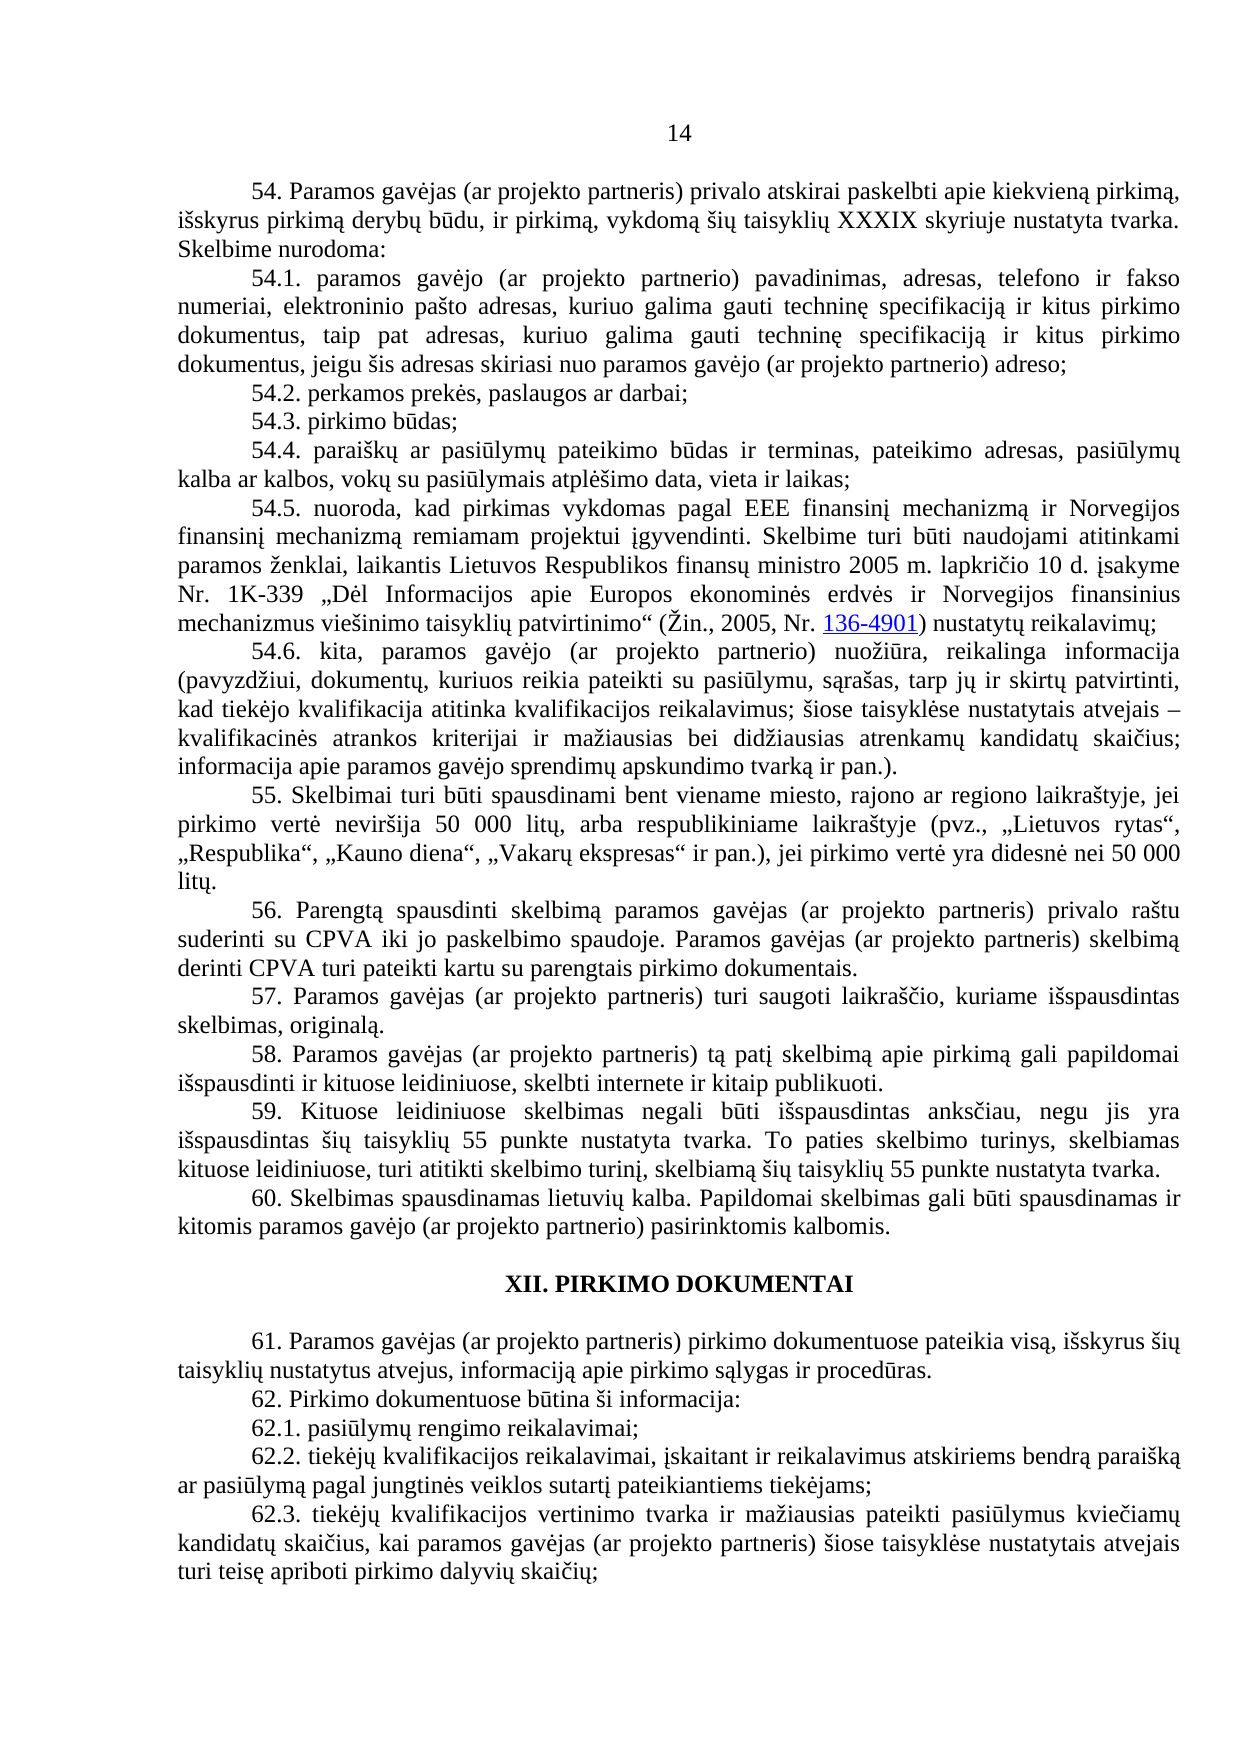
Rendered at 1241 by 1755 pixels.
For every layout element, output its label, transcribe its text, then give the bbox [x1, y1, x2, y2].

text 62.2. tiekėjų kvalifikacijos reikalavimai, įskaitant ir reikalavimus atskiriems bendrą paraišką ar pasiūlymą pagal jungtinės veiklos sutartį pateikiantiems tiekėjams; [177, 1441, 1181, 1499]
text 58. Paramos gavėjas (ar projekto partneris) tą patį skelbimą apie pirkimą gali papildomai išspausdinti ir kituose leidiniuose, skelbti internete ir kitaip publikuoti. [177, 1039, 1181, 1096]
text 54.3. pirkimo būdas; [177, 406, 1181, 435]
text 55. Skelbimai turi būti spausdinami bent viename miesto, rajono ar regiono laikraštyje, jei pirkimo vertė neviršija 50 000 litų, arba respublikiniame laikraštyje (pvz., „Lietuvos rytas“, „Respublika“, „Kauno diena“, „Vakarų ekspresas“ ir pan.), jei pirkimo vertė yra didesnė nei 50 000 litų. [177, 780, 1181, 895]
text 62. Pirkimo dokumentuose būtina ši informacija: [177, 1384, 1181, 1413]
text 54.6. kita, paramos gavėjo (ar projekto partnerio) nuožiūra, reikalinga informacija (pavyzdžiui, dokumentų, kuriuos reikia pateikti su pasiūlymu, sąrašas, tarp jų ir skirtų patvirtinti, kad tiekėjo kvalifikacija atitinka kvalifikacijos reikalavimus; šiose taisyklėse nustatytais atvejais – kvalifikacinės atrankos kriterijai ir mažiausias bei didžiausias atrenkamų kandidatų skaičius; informacija apie paramos gavėjo sprendimų apskundimo tvarką ir pan.). [177, 636, 1181, 780]
text 54. Paramos gavėjas (ar projekto partneris) privalo atskirai paskelbti apie kiekvieną pirkimą, išskyrus pirkimą derybų būdu, ir pirkimą, vykdomą šių taisyklių XXXIX skyriuje nustatyta tvarka. Skelbime nurodoma: [177, 176, 1181, 263]
text 59. Kituose leidiniuose skelbimas negali būti išspausdintas anksčiau, negu jis yra išspausdintas šių taisyklių 55 punkte nustatyta tvarka. To paties skelbimo turinys, skelbiamas kituose leidiniuose, turi atitikti skelbimo turinį, skelbiamą šių taisyklių 55 punkte nustatyta tvarka. [177, 1096, 1181, 1183]
text 54.4. paraiškų ar pasiūlymų pateikimo būdas ir terminas, pateikimo adresas, pasiūlymų kalba ar kalbos, vokų su pasiūlymais atplėšimo data, vieta ir laikas; [177, 435, 1181, 493]
text XII. PIRKIMO DOKUMENTAI [177, 1269, 1181, 1298]
text 54.5. nuoroda, kad pirkimas vykdomas pagal EEE finansinį mechanizmą ir Norvegijos finansinį mechanizmą remiamam projektui įgyvendinti. Skelbime turi būti naudojami atitinkami paramos ženklai, laikantis Lietuvos Respublikos finansų ministro 2005 m. lapkričio 10 d. įsakyme Nr. 1K-339 „Dėl Informacijos apie Europos ekonominės erdvės ir Norvegijos finansinius mechanizmus viešinimo taisyklių patvirtinimo“ (Žin., 2005, Nr. 136-4901) nustatytų reikalavimų; [177, 493, 1181, 636]
text 54.1. paramos gavėjo (ar projekto partnerio) pavadinimas, adresas, telefono ir fakso numeriai, elektroninio pašto adresas, kuriuo galima gauti techninę specifikaciją ir kitus pirkimo dokumentus, taip pat adresas, kuriuo galima gauti techninę specifikaciją ir kitus pirkimo dokumentus, jeigu šis adresas skiriasi nuo paramos gavėjo (ar projekto partnerio) adreso; [177, 263, 1181, 378]
text 60. Skelbimas spausdinamas lietuvių kalba. Papildomai skelbimas gali būti spausdinamas ir kitomis paramos gavėjo (ar projekto partnerio) pasirinktomis kalbomis. [177, 1183, 1181, 1240]
text 54.2. perkamos prekės, paslaugos ar darbai; [177, 378, 1181, 406]
text 61. Paramos gavėjas (ar projekto partneris) pirkimo dokumentuose pateikia visą, išskyrus šių taisyklių nustatytus atvejus, informaciją apie pirkimo sąlygas ir procedūras. [177, 1326, 1181, 1384]
text 56. Parengtą spausdinti skelbimą paramos gavėjas (ar projekto partneris) privalo raštu suderinti su CPVA iki jo paskelbimo spaudoje. Paramos gavėjas (ar projekto partneris) skelbimą derinti CPVA turi pateikti kartu su parengtais pirkimo dokumentais. [177, 895, 1181, 981]
text 62.3. tiekėjų kvalifikacijos vertinimo tvarka ir mažiausias pateikti pasiūlymus kviečiamų kandidatų skaičius, kai paramos gavėjas (ar projekto partneris) šiose taisyklėse nustatytais atvejais turi teisę apriboti pirkimo dalyvių skaičių; [177, 1499, 1181, 1585]
text 62.1. pasiūlymų rengimo reikalavimai; [177, 1413, 1181, 1441]
text 57. Paramos gavėjas (ar projekto partneris) turi saugoti laikraščio, kuriame išspausdintas skelbimas, originalą. [177, 981, 1181, 1039]
